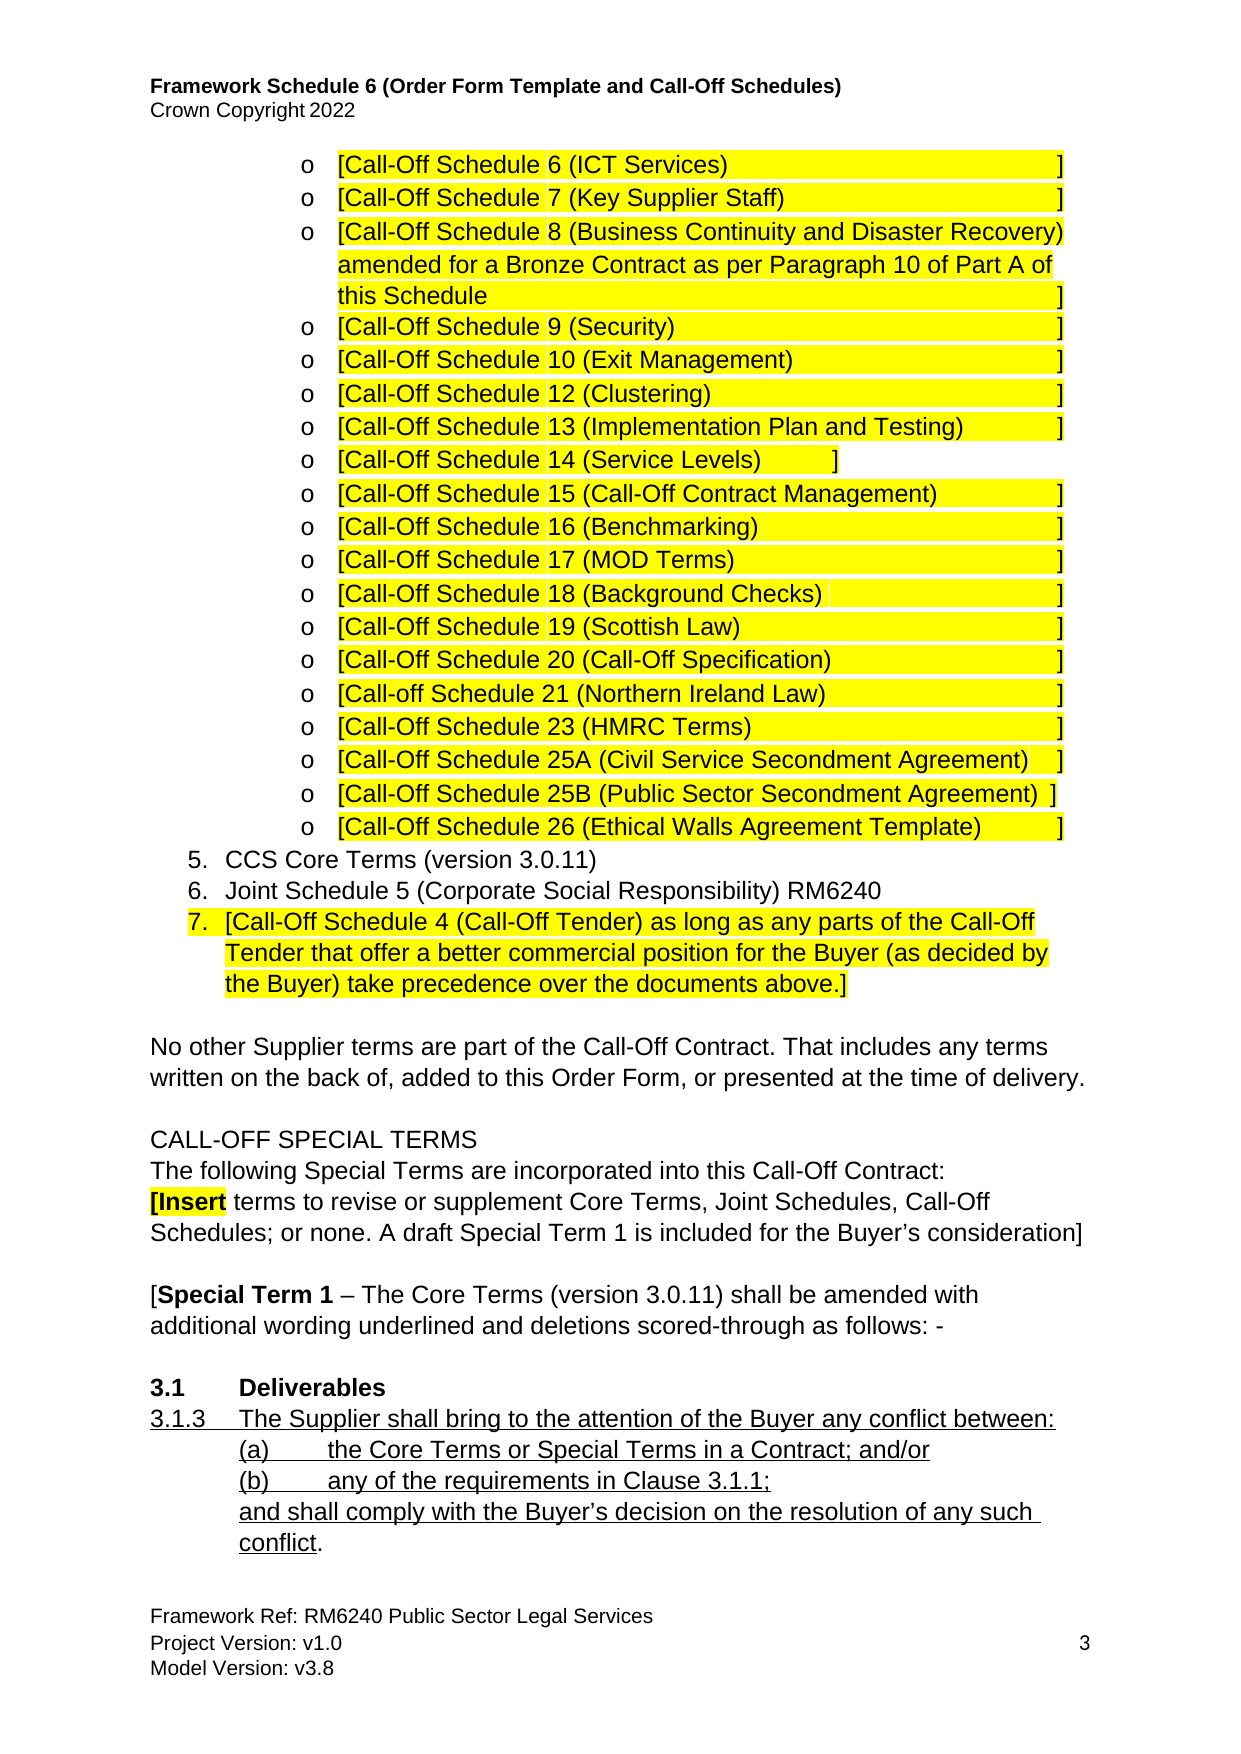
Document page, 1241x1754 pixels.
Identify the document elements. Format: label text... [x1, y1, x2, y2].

list CCS Core Terms (version 3.0.11) [187, 845, 1090, 874]
text [Special Term 1 – The Core Terms (version 3.0.11) shall be amended with additional wording underlined and deletions scored-through as follows: - [150, 1280, 1090, 1340]
list [Call-Off Schedule 16 (Benchmarking) ] [300, 512, 1090, 543]
text (b) any of the requirements in Clause 3.1.1; [238, 1466, 1090, 1495]
list [Call-Off Schedule 4 (Call-Off Tender) as long as any parts of the Call-Off Tender that offer a better commercial position for the Buyer (as decided by the Buyer) take precedence over the documents above.] [187, 907, 1090, 998]
list [Call-Off Schedule 10 (Exit Management) ] [300, 345, 1090, 376]
text [Insert terms to revise or supplement Core Terms, Joint Schedules, Call-Off Schedules; or none. A draft Special Term 1 is included for the Buyer’s consideration] [150, 1187, 1090, 1247]
text The following Special Terms are incorporated into this Call-Off Contract: [150, 1156, 1090, 1184]
list [Call-Off Schedule 18 (Background Checks) ] [300, 579, 1090, 609]
list [Call-Off Schedule 26 (Ethical Walls Agreement Template) ] [300, 812, 1090, 843]
list [Call-Off Schedule 19 (Scottish Law) ] [300, 612, 1090, 643]
text and shall comply with the Buyer’s decision on the resolution of any such conflict. [239, 1497, 1090, 1557]
list [Call-Off Schedule 14 (Service Levels) ] [300, 445, 1090, 476]
list [Call-Off Schedule 12 (Clustering) ] [300, 379, 1090, 409]
list [Call-Off Schedule 8 (Business Continuity and Disaster Recovery) amended for a Bronze Contract as per Paragraph 10 of Part A of this Schedule ] [300, 217, 1090, 310]
text (a) the Core Terms or Special Terms in a Contract; and/or [238, 1435, 1090, 1464]
list [Call-Off Schedule 9 (Security) ] [300, 312, 1090, 343]
list [Call-Off Schedule 25A (Civil Service Secondment Agreement) ] [300, 745, 1090, 776]
list [Call-Off Schedule 13 (Implementation Plan and Testing) ] [300, 412, 1090, 443]
text CALL-OFF SPECIAL TERMS [150, 1125, 1090, 1153]
text 3.1.3 The Supplier shall bring to the attention of the Buyer any conflict between: [150, 1404, 1090, 1433]
list [Call-Off Schedule 15 (Call-Off Contract Management) ] [300, 479, 1090, 509]
text No other Supplier terms are part of the Call-Off Contract. That includes any terms written on the back of, added to this Order Form, or presented at the time of delivery. [150, 1032, 1090, 1091]
list [Call-Off Schedule 25B (Public Sector Secondment Agreement) ] [300, 779, 1090, 809]
list [Call-Off Schedule 17 (MOD Terms) ] [300, 545, 1090, 576]
list [Call-Off Schedule 7 (Key Supplier Staff) ] [300, 183, 1090, 214]
list [Call-off Schedule 21 (Northern Ireland Law) ] [300, 679, 1090, 709]
list [Call-Off Schedule 6 (ICT Services) ] [300, 150, 1090, 181]
list Joint Schedule 5 (Corporate Social Responsibility) RM6240 [187, 876, 1090, 905]
list [Call-Off Schedule 23 (HMRC Terms) ] [300, 712, 1090, 743]
text 3.1 Deliverables [150, 1373, 1090, 1402]
list [Call-Off Schedule 20 (Call-Off Specification) ] [300, 645, 1090, 676]
